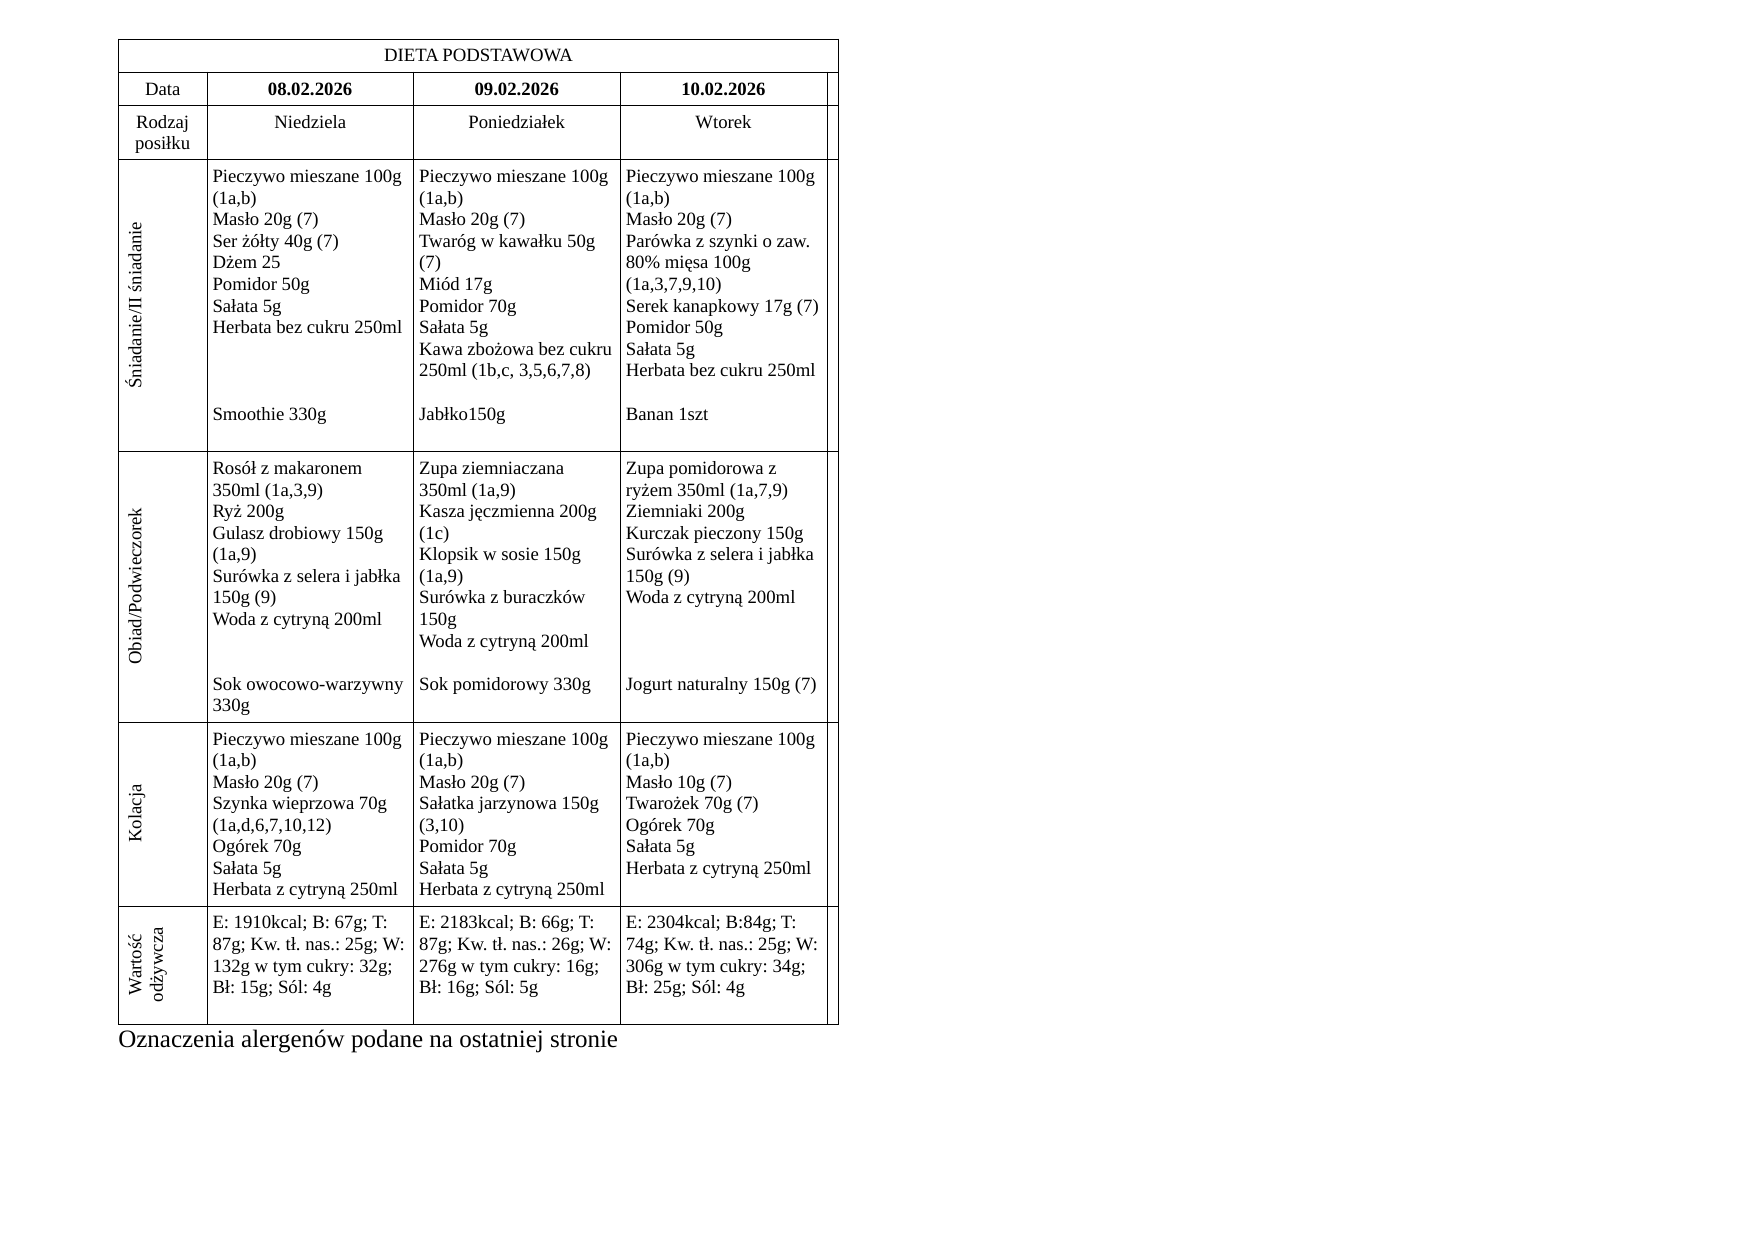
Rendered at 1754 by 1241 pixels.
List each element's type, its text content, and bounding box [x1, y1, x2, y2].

table_cell Śniadanie/II śniadanie [119, 160, 207, 451]
table_cell Zupa ziemniaczana 350ml (1a,9) Kasza jęczmienna 200g (1c) Klopsik w sosie 150g (1a,9) Surówka z buraczków 150g Woda z cytryną 200ml Sok pomidorowy 330g [414, 452, 620, 722]
table_cell 08.02.2026 [208, 73, 413, 105]
table_cell [828, 723, 838, 906]
text Oznaczenia alergenów podane na ostatniej stronie [118, 1024, 1636, 1053]
table_cell Pieczywo mieszane 100g (1a,b) Masło 20g (7) Szynka wieprzowa 70g (1a,d,6,7,10,12) Ogórek 70g Sałata 5g Herbata z cytryną 250ml [208, 723, 413, 906]
table_cell [828, 106, 838, 159]
table_cell [828, 73, 838, 105]
table_cell Pieczywo mieszane 100g (1a,b) Masło 20g (7) Twaróg w kawałku 50g (7) Miód 17g Pomidor 70g Sałata 5g Kawa zbożowa bez cukru 250ml (1b,c, 3,5,6,7,8) Jabłko150g [414, 160, 620, 451]
table_cell Pieczywo mieszane 100g (1a,b) Masło 20g (7) Ser żółty 40g (7) Dżem 25 Pomidor 50g Sałata 5g Herbata bez cukru 250ml Smoothie 330g [208, 160, 413, 451]
table_cell Zupa pomidorowa z ryżem 350ml (1a,7,9) Ziemniaki 200g Kurczak pieczony 150g Surówka z selera i jabłka 150g (9) Woda z cytryną 200ml Jogurt naturalny 150g (7) [621, 452, 827, 722]
table_cell Wartość odżywcza [119, 907, 207, 1024]
table_cell Pieczywo mieszane 100g (1a,b) Masło 10g (7) Twarożek 70g (7) Ogórek 70g Sałata 5g Herbata z cytryną 250ml [621, 723, 827, 906]
table_cell E: 1910kcal; B: 67g; T: 87g; Kw. tł. nas.: 25g; W: 132g w tym cukry: 32g; Bł: 15g; Sól: 4g [208, 907, 413, 1024]
table_header DIETA PODSTAWOWA [119, 40, 838, 72]
table_cell 10.02.2026 [621, 73, 827, 105]
table_cell Pieczywo mieszane 100g (1a,b) Masło 20g (7) Sałatka jarzynowa 150g (3,10) Pomidor 70g Sałata 5g Herbata z cytryną 250ml [414, 723, 620, 906]
table_cell Niedziela [208, 106, 413, 159]
table_cell Data [119, 73, 207, 105]
table_cell Pieczywo mieszane 100g (1a,b) Masło 20g (7) Parówka z szynki o zaw. 80% mięsa 100g (1a,3,7,9,10) Serek kanapkowy 17g (7) Pomidor 50g Sałata 5g Herbata bez cukru 250ml Banan 1szt [621, 160, 827, 451]
table_cell Obiad/Podwieczorek [119, 452, 207, 722]
table_cell Poniedziałek [414, 106, 620, 159]
table_cell Wtorek [621, 106, 827, 159]
table_cell [828, 160, 838, 451]
table_cell Rodzaj posiłku [119, 106, 207, 159]
table_cell [828, 907, 838, 1024]
table_cell E: 2304kcal; B:84g; T: 74g; Kw. tł. nas.: 25g; W: 306g w tym cukry: 34g; Bł: 25g; Sól: 4g [621, 907, 827, 1024]
table_cell Rosół z makaronem 350ml (1a,3,9) Ryż 200g Gulasz drobiowy 150g (1a,9) Surówka z selera i jabłka 150g (9) Woda z cytryną 200ml Sok owocowo-warzywny 330g [208, 452, 413, 722]
table_cell E: 2183kcal; B: 66g; T: 87g; Kw. tł. nas.: 26g; W: 276g w tym cukry: 16g; Bł: 16g; Sól: 5g [414, 907, 620, 1024]
table_cell 09.02.2026 [414, 73, 620, 105]
table_cell [828, 452, 838, 722]
table_cell Kolacja [119, 723, 207, 906]
